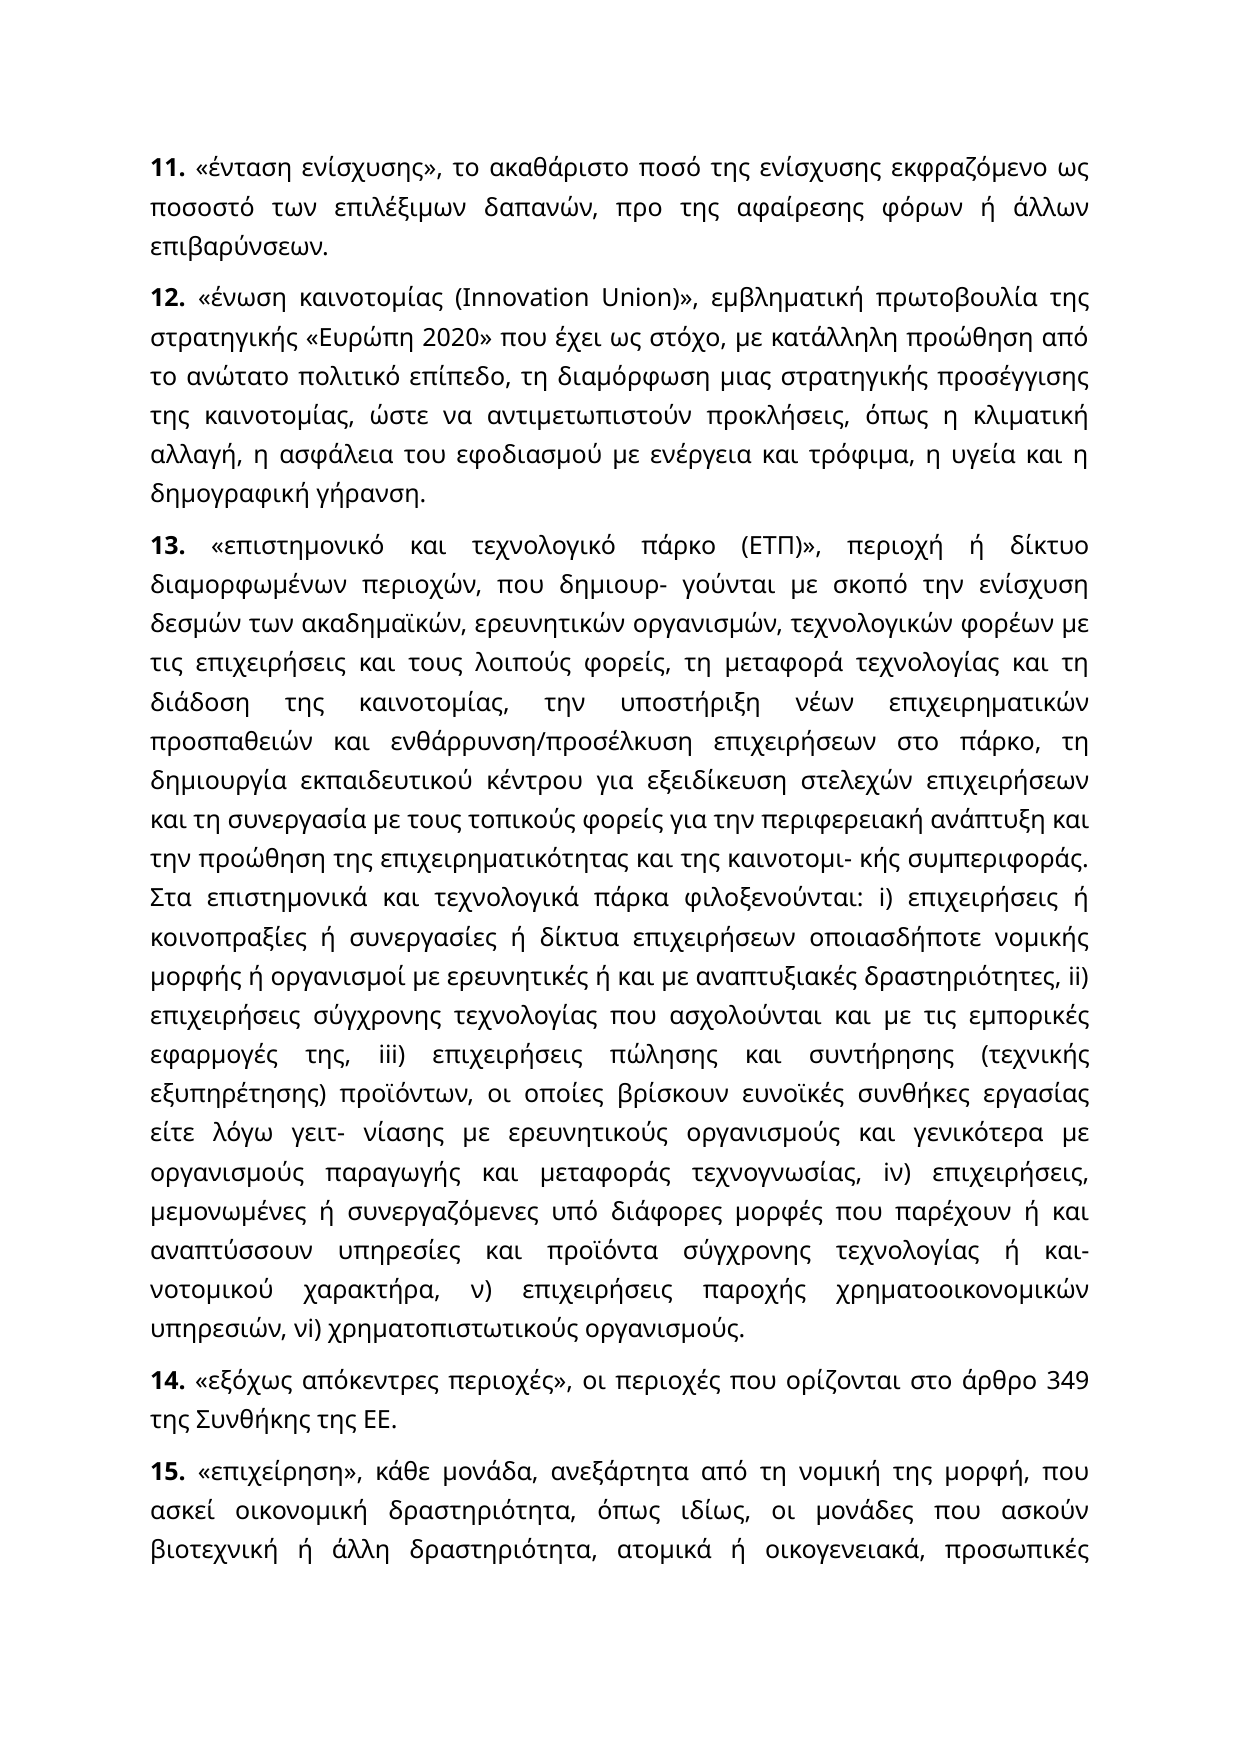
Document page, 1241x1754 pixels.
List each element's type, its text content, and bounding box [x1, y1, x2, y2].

text 13. «επιστημονικό και τεχνολογικό πάρκο (ΕΤΠ)», περιοχή ή δίκτυο διαμορφωμένων περιοχών, που δημιουρ- γούνται με σκοπό την ενίσχυση δεσμών των ακαδημαϊκών, ερευνητικών οργανισμών, τεχνολογικών φορέων με τις επιχειρήσεις και τους λοιπούς φορείς, τη μεταφορά τεχνολογίας και τη διάδοση της καινοτομίας, την υποστήριξη νέων επιχειρηματικών προσπαθειών και ενθάρρυνση/προσέλκυση επιχειρήσεων στο πάρκο, τη δημιουργία εκπαιδευτικού κέντρου για εξειδίκευση στελεχών επιχειρήσεων και τη συνεργασία με τους τοπικούς φορείς για την περιφερειακή ανάπτυξη και την προώθηση της επιχειρηματικότητας και της καινοτομι- κής συμπεριφοράς. Στα επιστημονικά και τεχνολογικά πάρκα φιλοξενούνται: i) επιχειρήσεις ή κοινοπραξίες ή συνεργασίες ή δίκτυα επιχειρήσεων οποιασδήποτε νομικής μορφής ή οργανισμοί με ερευνητικές ή και με αναπτυξιακές δραστηριότητες, ii) επιχειρήσεις σύγχρονης τεχνολογίας που ασχολούνται και με τις εμπορικές εφαρμογές της, iii) επιχειρήσεις πώλησης και συντήρησης (τεχνικής εξυπηρέτησης) προϊόντων, οι οποίες βρίσκουν ευνοϊκές συνθήκες εργασίας είτε λόγω γειτ- νίασης με ερευνητικούς οργανισμούς και γενικότερα με οργανισμούς παραγωγής και μεταφοράς τεχνογνωσίας, iν) επιχειρήσεις, μεμονωμένες ή συνεργαζόμενες υπό διάφορες μορφές που παρέχουν ή και αναπτύσσουν υπηρεσίες και προϊόντα σύγχρονης τεχνολογίας ή και- νοτομικού χαρακτήρα, ν) επιχειρήσεις παροχής χρηματοοικονομικών υπηρεσιών, νi) χρηματοπιστωτικούς οργανισμούς. [150, 527, 1090, 1345]
text 12. «ένωση καινοτομίας (Innovation Union)», εμβληματική πρωτοβουλία της στρατηγικής «Ευρώπη 2020» που έχει ως στόχο, με κατάλληλη προώθηση από το ανώτατο πολιτικό επίπεδο, τη διαμόρφωση μιας στρατηγικής προσέγγισης της καινοτομίας, ώστε να αντιμετωπιστούν προκλήσεις, όπως η κλιματική αλλαγή, η ασφάλεια του εφοδιασμού με ενέργεια και τρόφιμα, η υγεία και η δημογραφική γήρανση. [150, 280, 1090, 510]
text 14. «εξόχως απόκεντρες περιοχές», οι περιοχές που ορίζονται στο άρθρο 349 της Συνθήκης της ΕΕ. [150, 1362, 1090, 1436]
text 11. «ένταση ενίσχυσης», το ακαθάριστο ποσό της ενίσχυσης εκφραζόμενο ως ποσοστό των επιλέξιμων δαπανών, προ της αφαίρεσης φόρων ή άλλων επιβαρύνσεων. [150, 150, 1090, 262]
text 15. «επιχείρηση», κάθε μονάδα, ανεξάρτητα από τη νομική της μορφή, που ασκεί οικονομική δραστηριότητα, όπως ιδίως, οι μονάδες που ασκούν βιοτεχνική ή άλλη δραστηριότητα, ατομικά ή οικογενειακά, προσωπικές [150, 1453, 1090, 1566]
